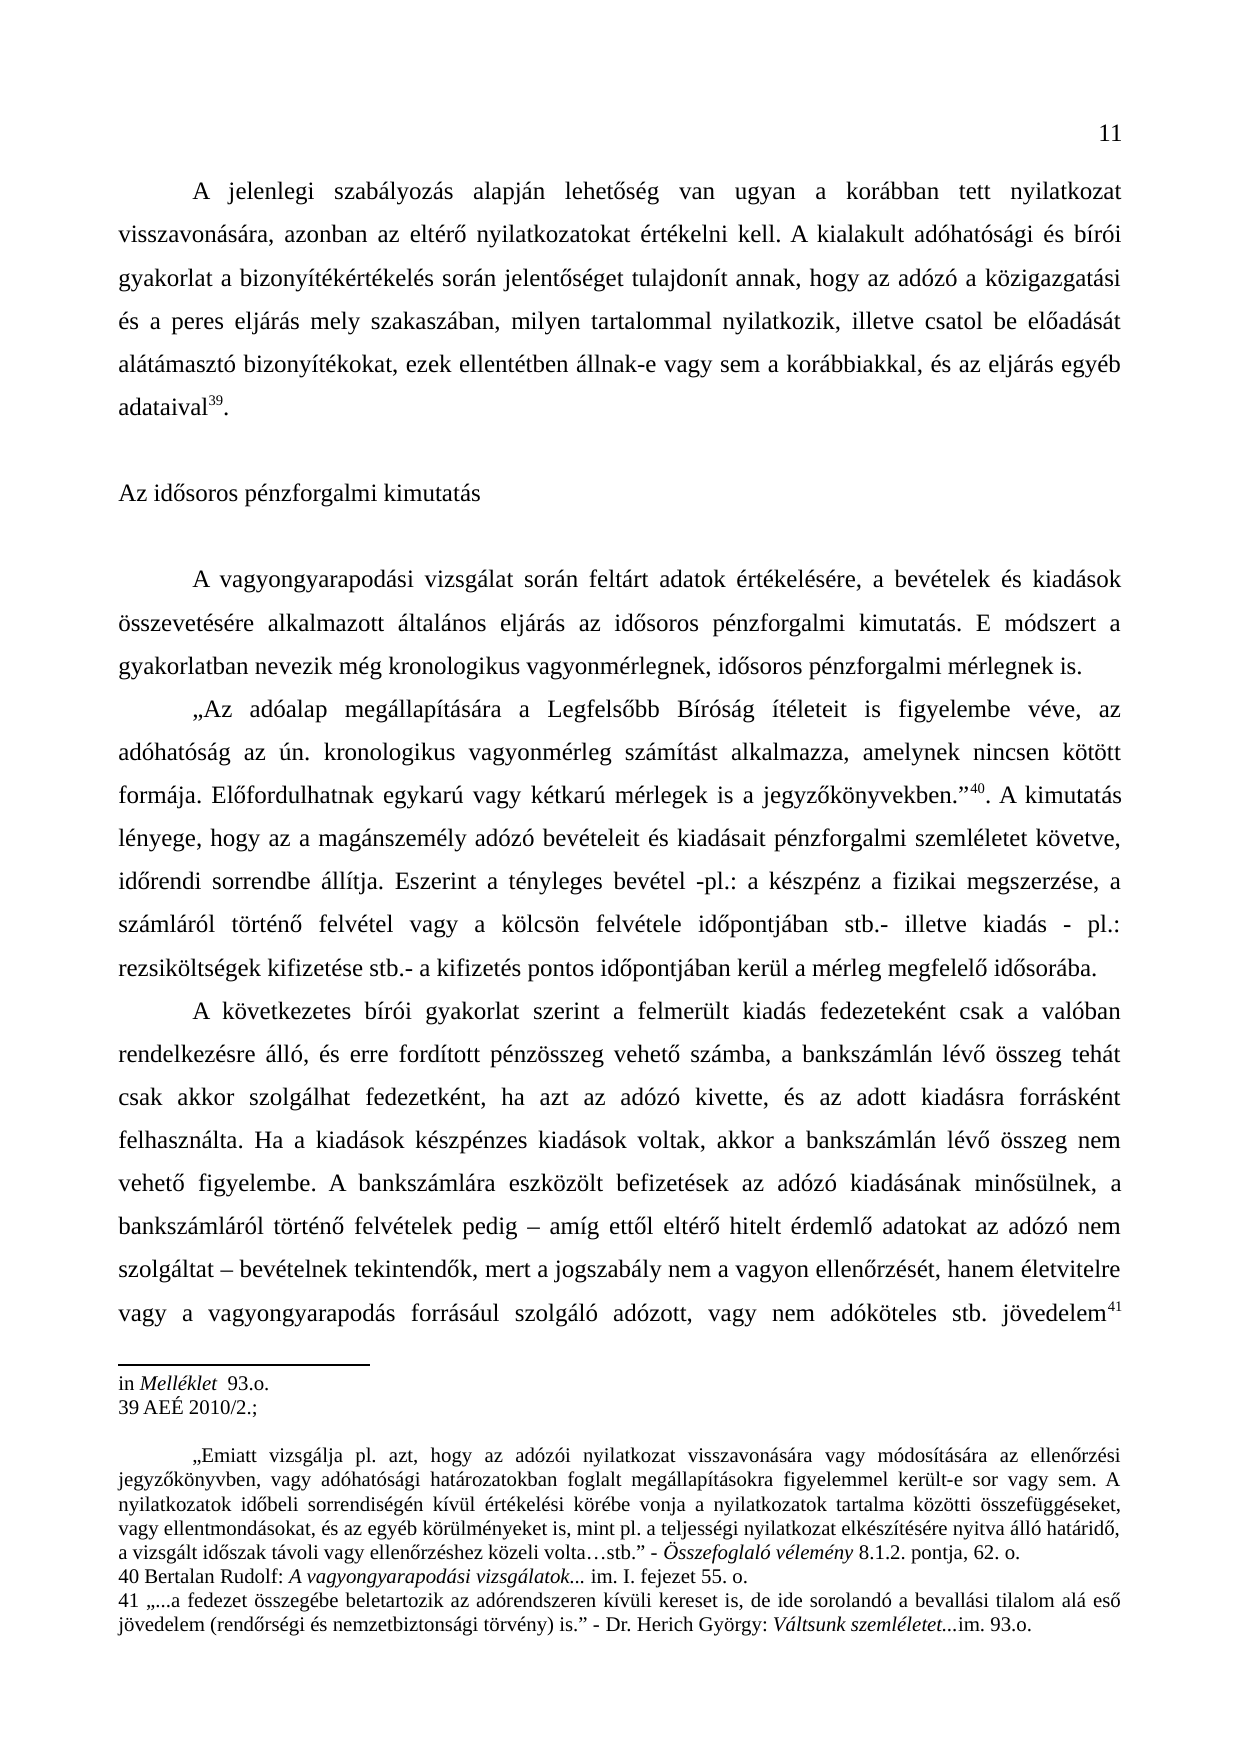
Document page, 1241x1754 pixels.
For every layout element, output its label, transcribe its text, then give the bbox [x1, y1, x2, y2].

text in Melléklet 93.o. [118, 1371, 1122, 1395]
text „Az adóalap megállapítására a Legfelsőbb Bíróság ítéleteit is figyelembe véve, az adóhatóság az ún. kronologikus vagyonmérleg számítást alkalmazza, amelynek nincsen kötött formája. Előfordulhatnak egykarú vagy kétkarú mérlegek is a jegyzőkönyvekben.”. A kimutatás lényege, hogy az a magánszemély adózó bevételeit és kiadásait pénzforgalmi szemléletet követve, időrendi sorrendbe állítja. Eszerint a tényleges bevétel -pl.: a készpénz a fizikai megszerzése, a számláról történő felvétel vagy a kölcsön felvétele időpontjában stb.- illetve kiadás - pl.: rezsiköltségek kifizetése stb.- a kifizetés pontos időpontjában kerül a mérleg megfelelő idősorába. [118, 694, 1122, 981]
text A jelenlegi szabályozás alapján lehetőség van ugyan a korábban tett nyilatkozat visszavonására, azonban az eltérő nyilatkozatokat értékelni kell. A kialakult adóhatósági és bírói gyakorlat a bizonyítékértékelés során jelentőséget tulajdonít annak, hogy az adózó a közigazgatási és a peres eljárás mely szakaszában, milyen tartalommal nyilatkozik, illetve csatol be előadását alátámasztó bizonyítékokat, ezek ellentétben állnak-e vagy sem a korábbiakkal, és az eljárás egyéb adataival. [118, 176, 1122, 421]
text „Emiatt vizsgálja pl. azt, hogy az adózói nyilatkozat visszavonására vagy módosítására az ellenőrzési jegyzőkönyvben, vagy adóhatósági határozatokban foglalt megállapításokra figyelemmel került-e sor vagy sem. A nyilatkozatok időbeli sorrendiségén kívül értékelési körébe vonja a nyilatkozatok tartalma közötti összefüggéseket, vagy ellentmondásokat, és az egyéb körülményeket is, mint pl. a teljességi nyilatkozat elkészítésére nyitva álló határidő, a vizsgált időszak távoli vagy ellenőrzéshez közeli volta…stb.” - Összefoglaló vélemény 8.1.2. pontja, 62. o. [118, 1443, 1122, 1564]
text „...a fedezet összegébe beletartozik az adórendszeren kívüli kereset is, de ide sorolandó a bevallási tilalom alá eső jövedelem (rendőrségi és nemzetbiztonsági törvény) is.” - Dr. Herich György: Váltsunk szemléletet...im. 93.o. [118, 1588, 1122, 1636]
text A következetes bírói gyakorlat szerint a felmerült kiadás fedezeteként csak a valóban rendelkezésre álló, és erre fordított pénzösszeg vehető számba, a bankszámlán lévő összeg tehát csak akkor szolgálhat fedezetként, ha azt az adózó kivette, és az adott kiadásra forrásként felhasználta. Ha a kiadások készpénzes kiadások voltak, akkor a bankszámlán lévő összeg nem vehető figyelembe. A bankszámlára eszközölt befizetések az adózó kiadásának minősülnek, a bankszámláról történő felvételek pedig – amíg ettől eltérő hitelt érdemlő adatokat az adózó nem szolgáltat – bevételnek tekintendők, mert a jogszabály nem a vagyon ellenőrzését, hanem életvitelre vagy a vagyongyarapodás forrásául szolgáló adózott, vagy nem adóköteles stb. jövedelem vizsgálatát írja elő. A kimutatás bevétel rovatában egyébként nem az Szja tv. 4.§ (2) bekezdése szerinti bevételt kell szerepeltetni, hanem az Art. 109.§ (1) bekezdése szerinti fedezetet. A kiadáson sem az Szja tv. 4.§ (3) bekezdése szerinti költséget kell érteni, hanem a pénz felhasználását. A saját bankszámláról felvett pénzösszeg pedig nem felel meg az Szja tv. 4.§ (2) bekezdésének, mert nem minősíthető mástól megszerzett vagyoni értéknek. [118, 996, 1122, 1326]
text Bertalan Rudolf: A vagyongyarapodási vizsgálatok... im. I. fejezet 55. o. [118, 1564, 1122, 1588]
text Az idősoros pénzforgalmi kimutatás [118, 478, 1122, 507]
text AEÉ 2010/2.; [118, 1395, 1122, 1419]
text A vagyongyarapodási vizsgálat során feltárt adatok értékelésére, a bevételek és kiadások összevetésére alkalmazott általános eljárás az idősoros pénzforgalmi kimutatás. E módszert a gyakorlatban nevezik még kronologikus vagyonmérlegnek, idősoros pénzforgalmi mérlegnek is. [118, 564, 1122, 679]
